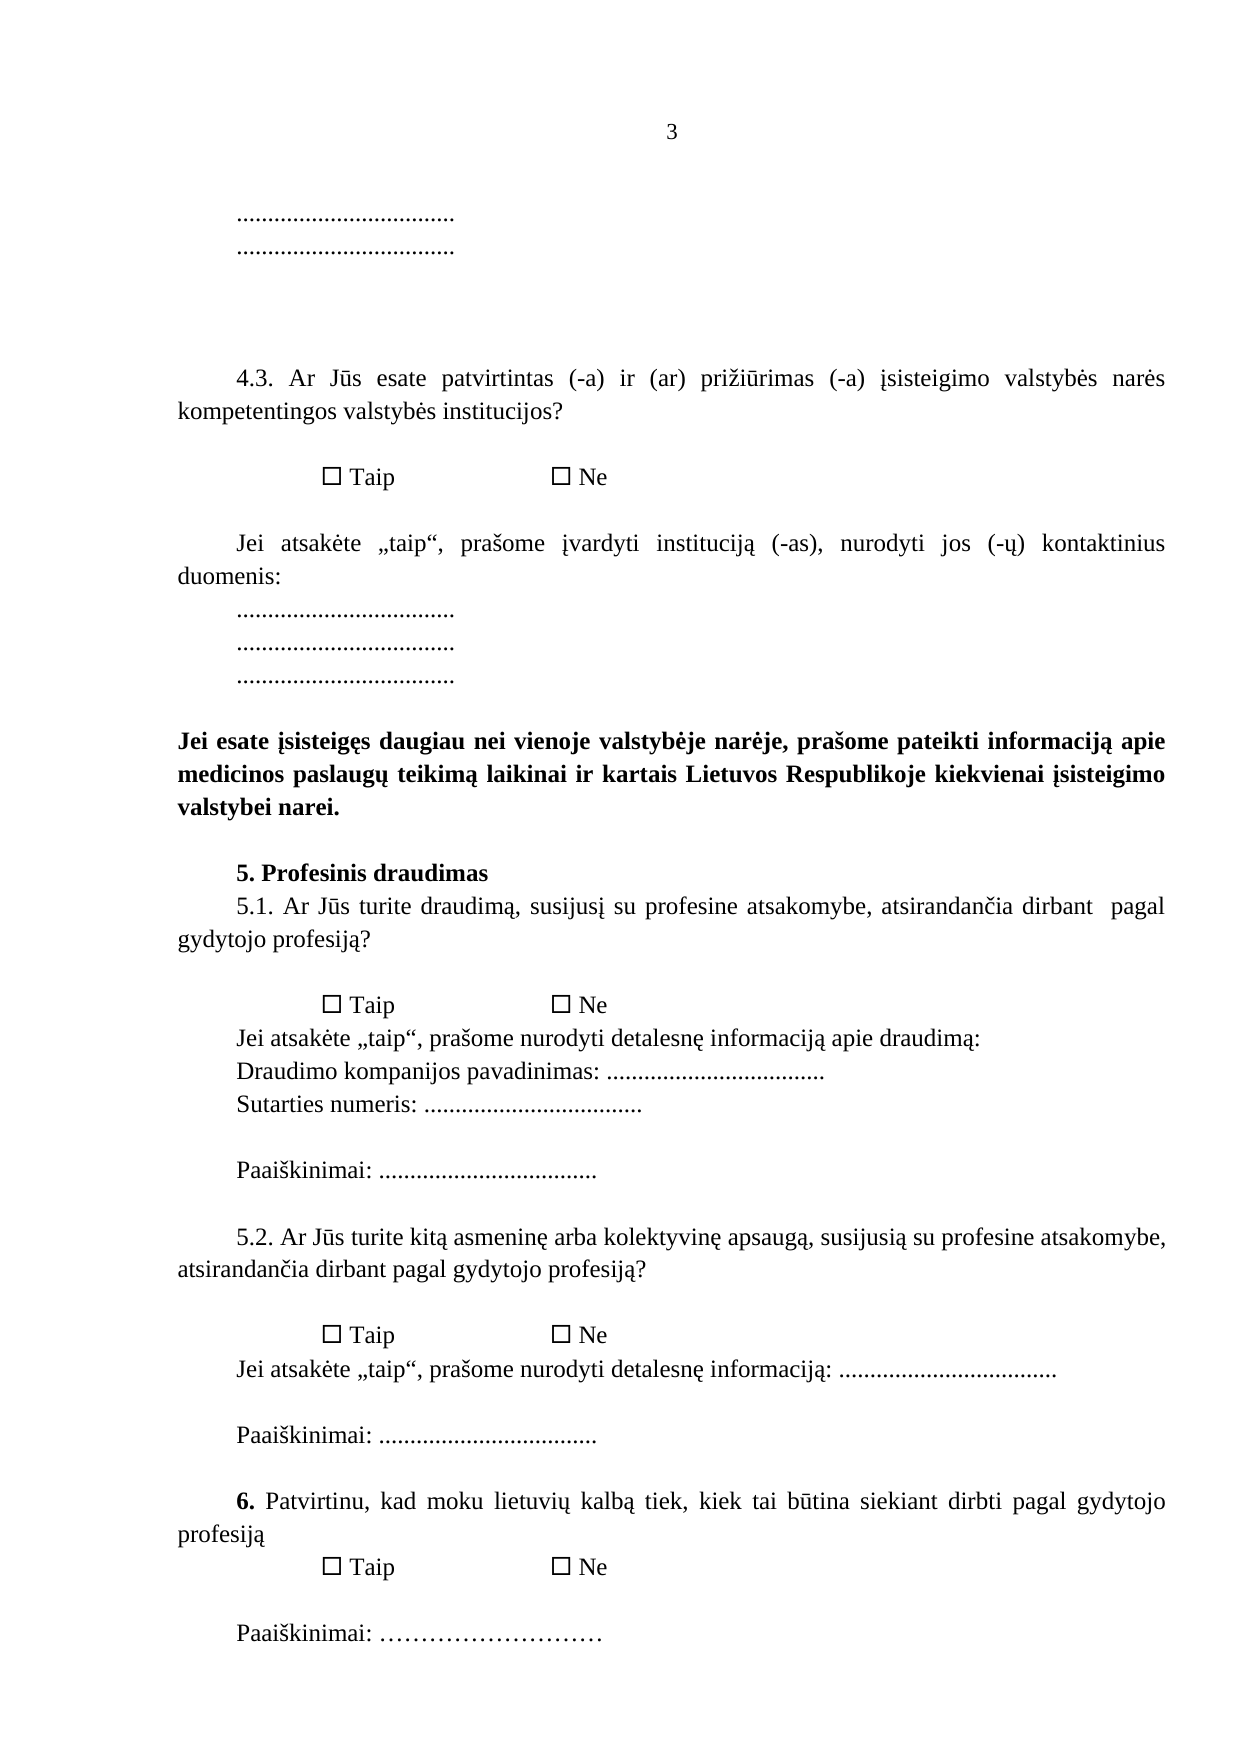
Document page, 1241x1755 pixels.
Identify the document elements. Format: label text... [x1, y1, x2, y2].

text Jei atsakėte „taip“, prašome nurodyti detalesnę informaciją: ................................... [177, 1354, 1167, 1382]
text ................................... [177, 627, 1167, 656]
text ................................... [177, 660, 1167, 689]
text 5. Profesinis draudimas [177, 858, 1167, 887]
table_header  Taip [177, 990, 538, 1023]
table_header  Taip [177, 1321, 538, 1354]
text Jei esate įsisteigęs daugiau nei vienoje valstybėje narėje, prašome pateikti informaciją apie medicinos paslaugų teikimą laikinai ir kartais Lietuvos Respublikoje kiekvienai įsisteigimo valstybei narei. [177, 726, 1167, 821]
table_header  Ne [539, 1321, 1122, 1354]
text Paaiškinimai: ................................... [177, 1420, 1167, 1448]
text Paaiškinimai: ……………………… [236, 1618, 1167, 1647]
text 6. Patvirtinu, kad moku lietuvių kalbą tiek, kiek tai būtina siekiant dirbti pagal gydytojo profesiją [177, 1486, 1167, 1547]
table_header  Taip [177, 462, 538, 495]
table_header  Ne [539, 462, 1122, 495]
text ................................... [177, 231, 1167, 260]
text 5.2. Ar Jūs turite kitą asmeninę arba kolektyvinę apsaugą, susijusią su profesine atsakomybe, atsirandančia dirbant pagal gydytojo profesiją? [177, 1222, 1167, 1283]
table_header  Ne [539, 1552, 1122, 1585]
table_header  Ne [539, 990, 1122, 1023]
text Jei atsakėte „taip“, prašome įvardyti instituciją (-as), nurodyti jos (-ų) kontaktinius duomenis: [177, 528, 1167, 590]
text Jei atsakėte „taip“, prašome nurodyti detalesnę informaciją apie draudimą: [177, 1023, 1167, 1052]
text ................................... [177, 594, 1167, 623]
text Paaiškinimai: ................................... [177, 1156, 1167, 1184]
text 4.3. Ar Jūs esate patvirtintas (-a) ir (ar) prižiūrimas (-a) įsisteigimo valstybės narės kompetentingos valstybės institucijos? [177, 363, 1167, 425]
text Sutarties numeris: ................................... [177, 1089, 1167, 1118]
text Draudimo kompanijos pavadinimas: ................................... [177, 1056, 1167, 1085]
text ................................... [177, 198, 1167, 227]
table_header  Taip [177, 1552, 538, 1585]
text 5.1. Ar Jūs turite draudimą, susijusį su profesine atsakomybe, atsirandančia dirbant pagal gydytojo profesiją? [177, 891, 1167, 953]
